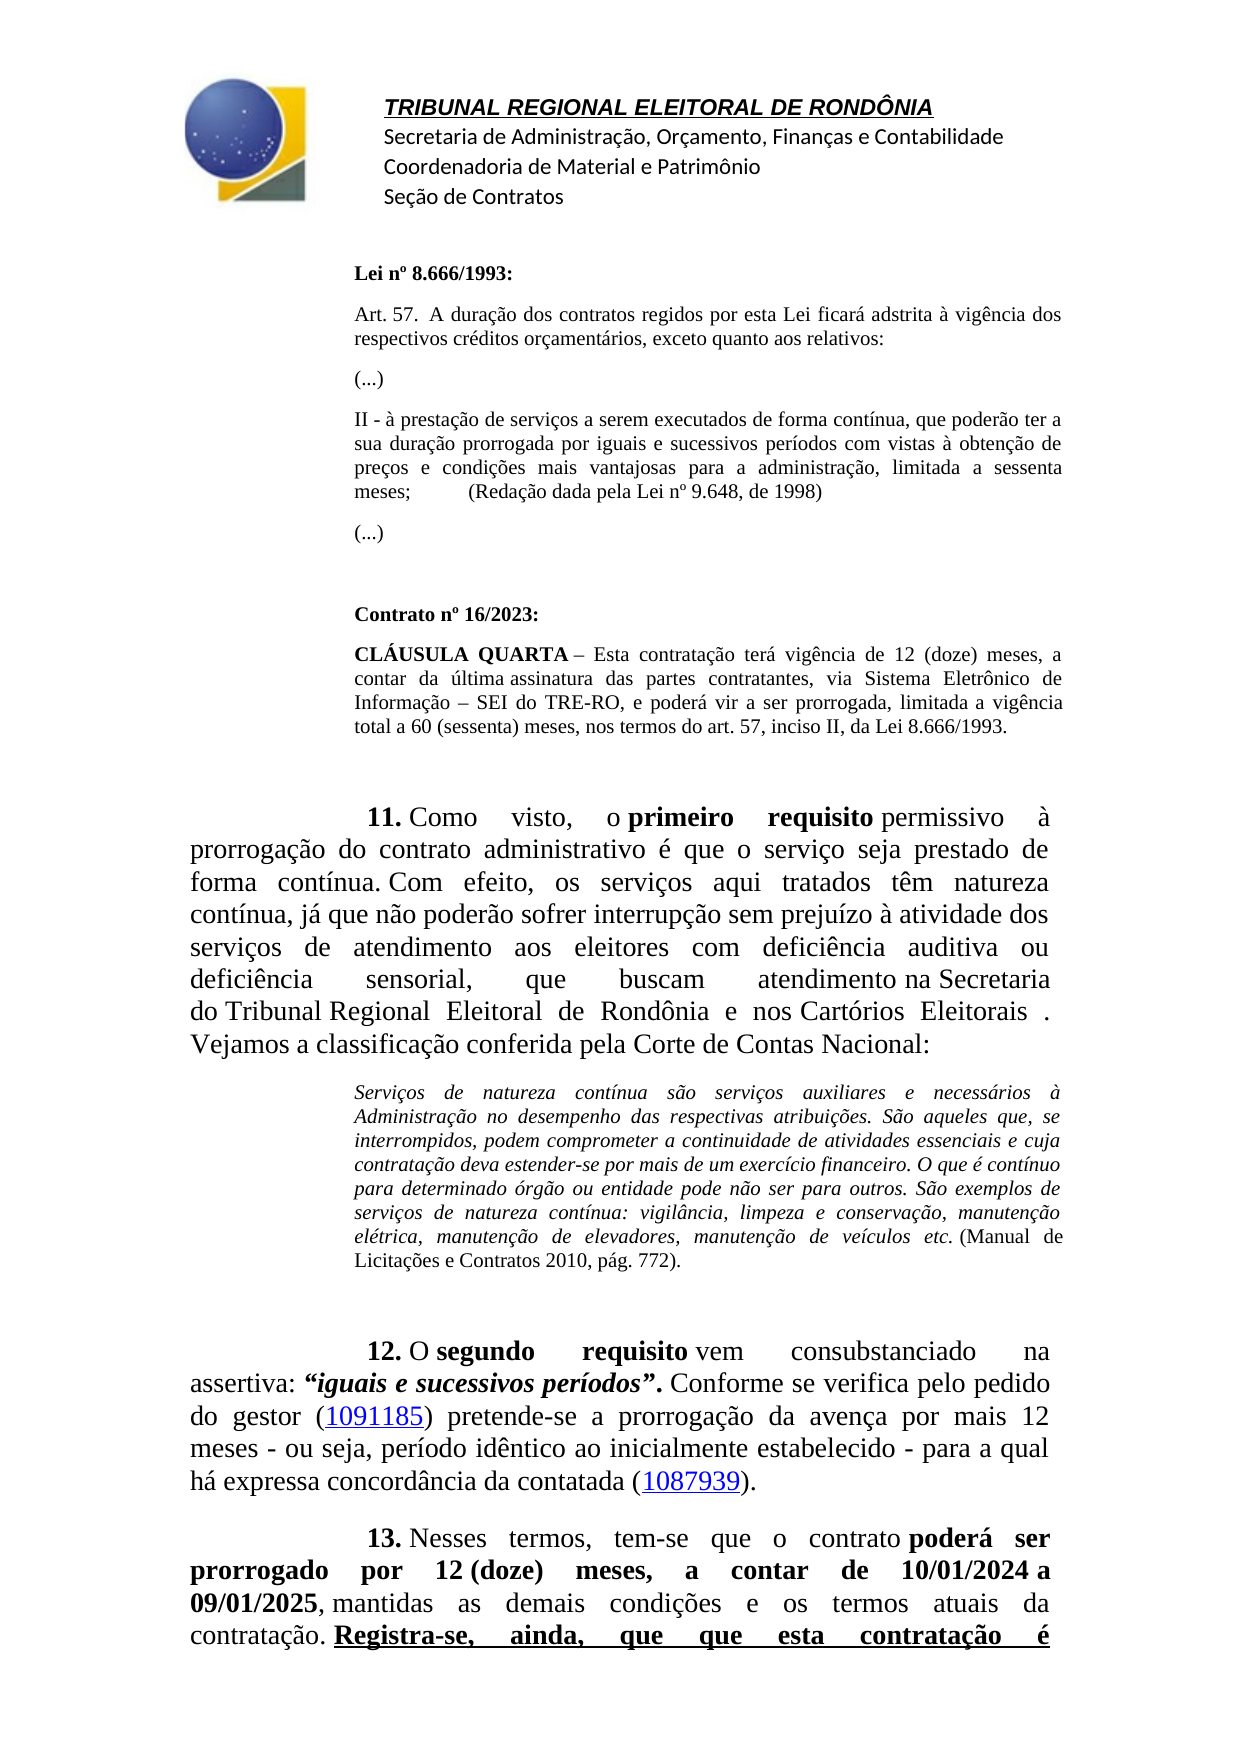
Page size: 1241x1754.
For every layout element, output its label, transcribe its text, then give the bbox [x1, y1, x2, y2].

text (...) [354, 520, 1063, 544]
text Lei nº 8.666/1993: [354, 261, 1063, 285]
text Contrato nº 16/2023: [354, 601, 1063, 626]
text Art. 57. A duração dos contratos regidos por esta Lei ficará adstrita à vigência dos respectivos créditos orçamentários, exceto quanto aos relativos: [354, 302, 1063, 350]
text 11. Como visto, o primeiro requisito permissivo à prorrogação do contrato administrativo é que o serviço seja prestado de forma contínua. Com efeito, os serviços aqui tratados têm natureza contínua, já que não poderão sofrer interrupção sem prejuízo à atividade dos serviços de atendimento aos eleitores com deficiência auditiva ou deficiência sensorial, que buscam atendimento na Secretaria do Tribunal Regional Eleitoral de Rondônia e nos Cartórios Eleitorais . Vejamos a classificação conferida pela Corte de Contas Nacional: [190, 800, 1051, 1059]
text 12. O segundo requisito vem consubstanciado na assertiva: “iguais e sucessivos períodos”. Conforme se verifica pelo pedido do gestor (1091185) pretende-se a prorrogação da avença por mais 12 meses - ou seja, período idêntico ao inicialmente estabelecido - para a qual há expressa concordância da contatada (1087939). [190, 1334, 1051, 1496]
text II - à prestação de serviços a serem executados de forma contínua, que poderão ter a sua duração prorrogada por iguais e sucessivos períodos com vistas à obtenção de preços e condições mais vantajosas para a administração, limitada a sessenta meses; (Redação dada pela Lei nº 9.648, de 1998) [354, 407, 1063, 503]
text Serviços de natureza contínua são serviços auxiliares e necessários à Administração no desempenho das respectivas atribuições. São aqueles que, se interrompidos, podem comprometer a continuidade de atividades essenciais e cuja contratação deva estender-se por mais de um exercício financeiro. O que é contínuo para determinado órgão ou entidade pode não ser para outros. São exemplos de serviços de natureza contínua: vigilância, limpeza e conservação, manutenção elétrica, manutenção de elevadores, manutenção de veículos etc. (Manual de Licitações e Contratos 2010, pág. 772). [354, 1080, 1063, 1272]
text 13. Nesses termos, tem-se que o contrato poderá ser prorrogado por 12 (doze) meses, a contar de 10/01/2024 a 09/01/2025, mantidas as demais condições e os termos atuais da contratação. Registra-se, ainda, que que esta contratação é [190, 1521, 1051, 1651]
text CLÁUSULA QUARTA – Esta contratação terá vigência de 12 (doze) meses, a contar da última assinatura das partes contratantes, via Sistema Eletrônico de Informação – SEI do TRE-RO, e poderá vir a ser prorrogada, limitada a vigência total a 60 (sessenta) meses, nos termos do art. 57, inciso II, da Lei 8.666/1993. [354, 642, 1063, 738]
text (...) [354, 366, 1063, 390]
